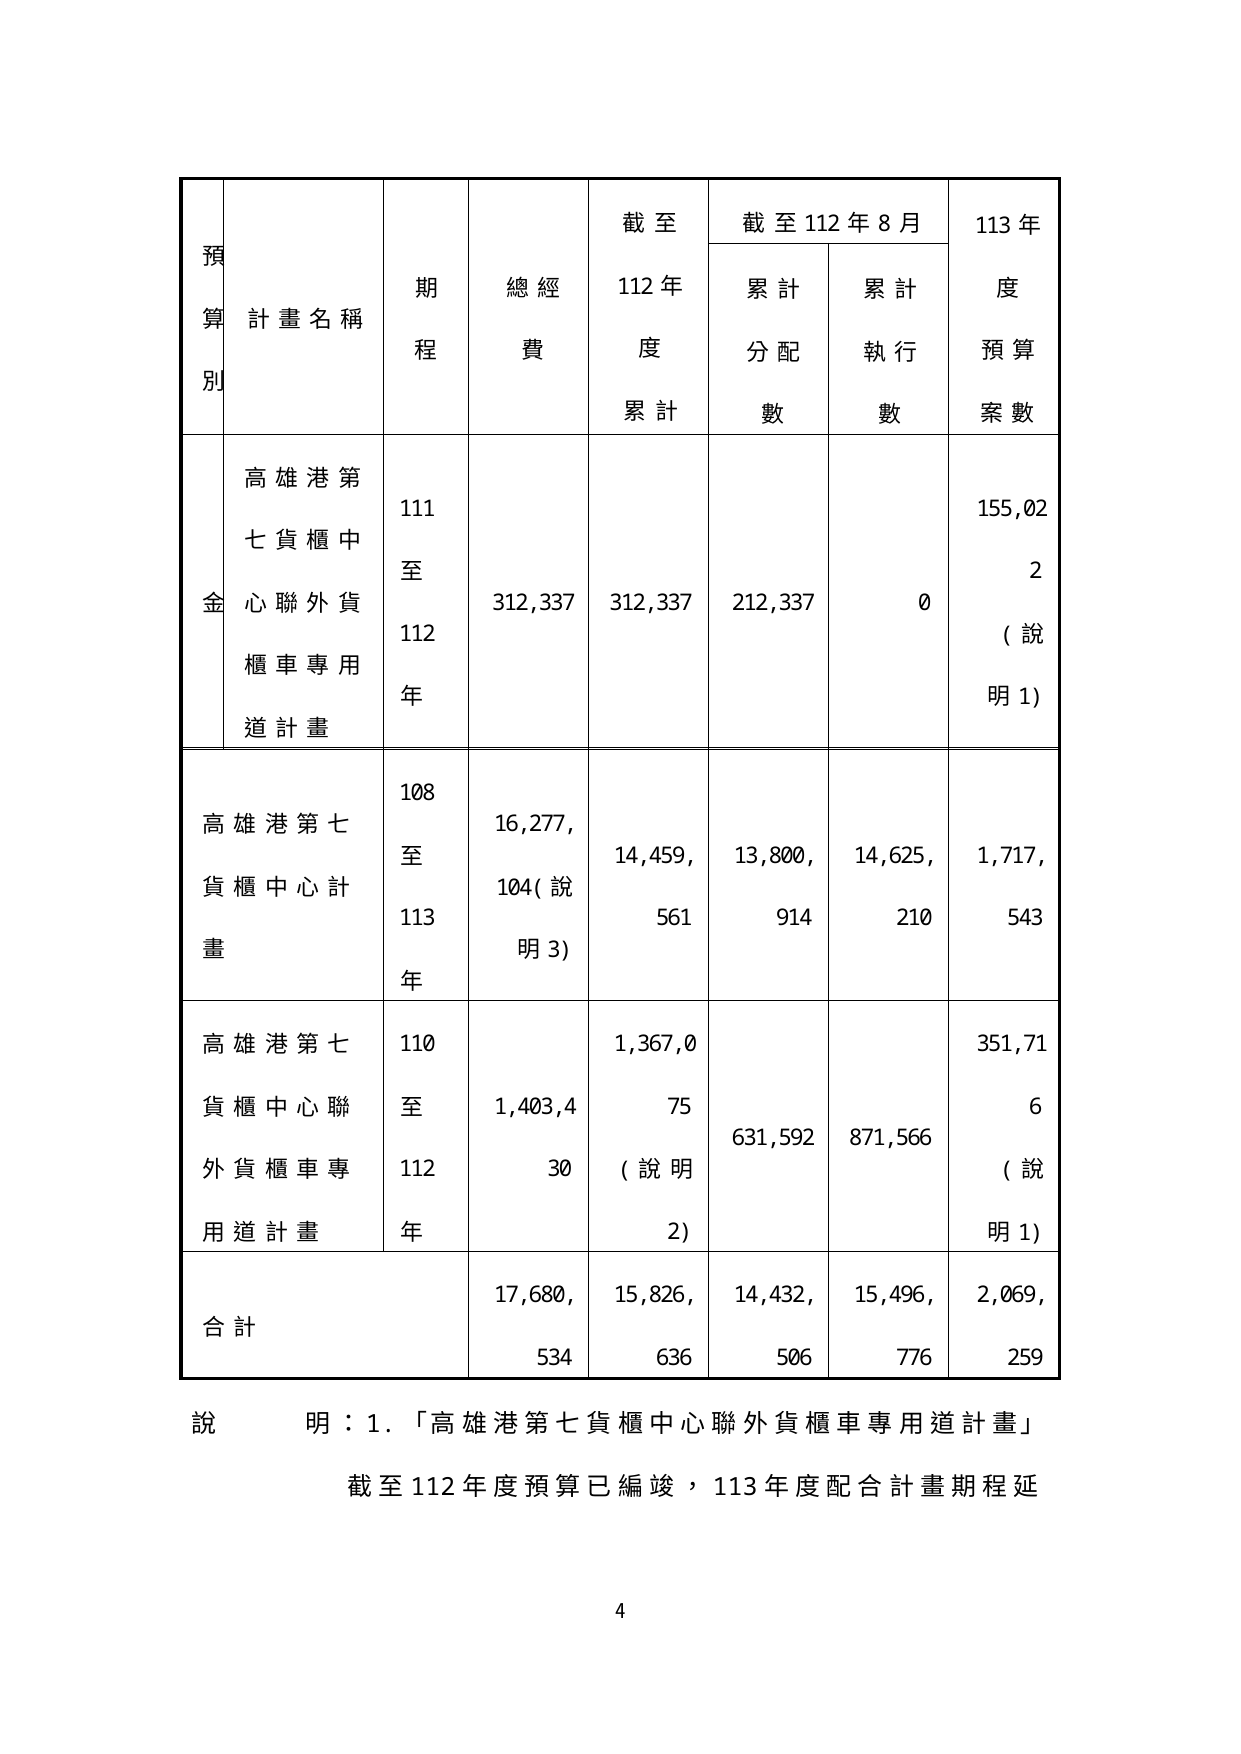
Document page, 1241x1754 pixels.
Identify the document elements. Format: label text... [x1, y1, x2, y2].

table_cell 累計分配數 [709, 244, 828, 433]
table_header 113年度 預算案數 [949, 180, 1058, 433]
table_header 計畫名稱 [224, 180, 383, 433]
table_cell 16,277,104(說明3) [469, 750, 588, 1000]
table_cell 14,625,210 [829, 750, 948, 1000]
table_cell 高雄港第七貨櫃中心聯外貨櫃車專用道計畫 [183, 1001, 383, 1251]
table_cell 351,716 (說明1) [949, 1001, 1058, 1251]
table_cell 312,337 [469, 435, 588, 747]
table_header 預算別 [183, 180, 223, 433]
table_cell 1,367,075 (說明2) [589, 1001, 708, 1251]
text 說 明：1.「高雄港第七貨櫃中心聯外貨櫃車專用道計畫」截至112年度預算已編竣，113年度配合計畫期程延 [180, 1380, 1058, 1505]
table_cell 14,432,506 [709, 1252, 828, 1377]
table_cell 312,337 [589, 435, 708, 747]
table_cell 212,337 [709, 435, 828, 747]
table_cell 155,022 (說明1) [949, 435, 1058, 747]
table_cell 13,800,914 [709, 750, 828, 1000]
table_cell 金 [183, 435, 223, 747]
table_cell 高雄港第七貨櫃中心聯外貨櫃車專用道計畫 [224, 435, 383, 747]
table_cell 合計 [183, 1252, 468, 1377]
table_header 截至 112年度 累計預算數 [589, 180, 708, 433]
table_cell 1,403,430 [469, 1001, 588, 1251]
table_cell 15,826,636 [589, 1252, 708, 1377]
table_cell 14,459,561 [589, 750, 708, 1000]
table_cell 1,717,543 [949, 750, 1058, 1000]
table_cell 2,069,259 [949, 1252, 1058, 1377]
table_cell 0 [829, 435, 948, 747]
table_cell 110至112年 [384, 1001, 468, 1251]
table_cell 871,566 [829, 1001, 948, 1251]
table_header 期程 [384, 180, 468, 433]
table_cell 17,680,534 [469, 1252, 588, 1377]
table_cell 108至113年 [384, 750, 468, 1000]
table_cell 高雄港第七貨櫃中心計畫 [183, 750, 383, 1000]
table_header 截至112年8月 [709, 180, 948, 243]
table_cell 111至112年 [384, 435, 468, 747]
table_cell 631,592 [709, 1001, 828, 1251]
table_cell 累計執行數 [829, 244, 948, 433]
table_cell 15,496,776 [829, 1252, 948, 1377]
table_header 總經費 [469, 180, 588, 433]
